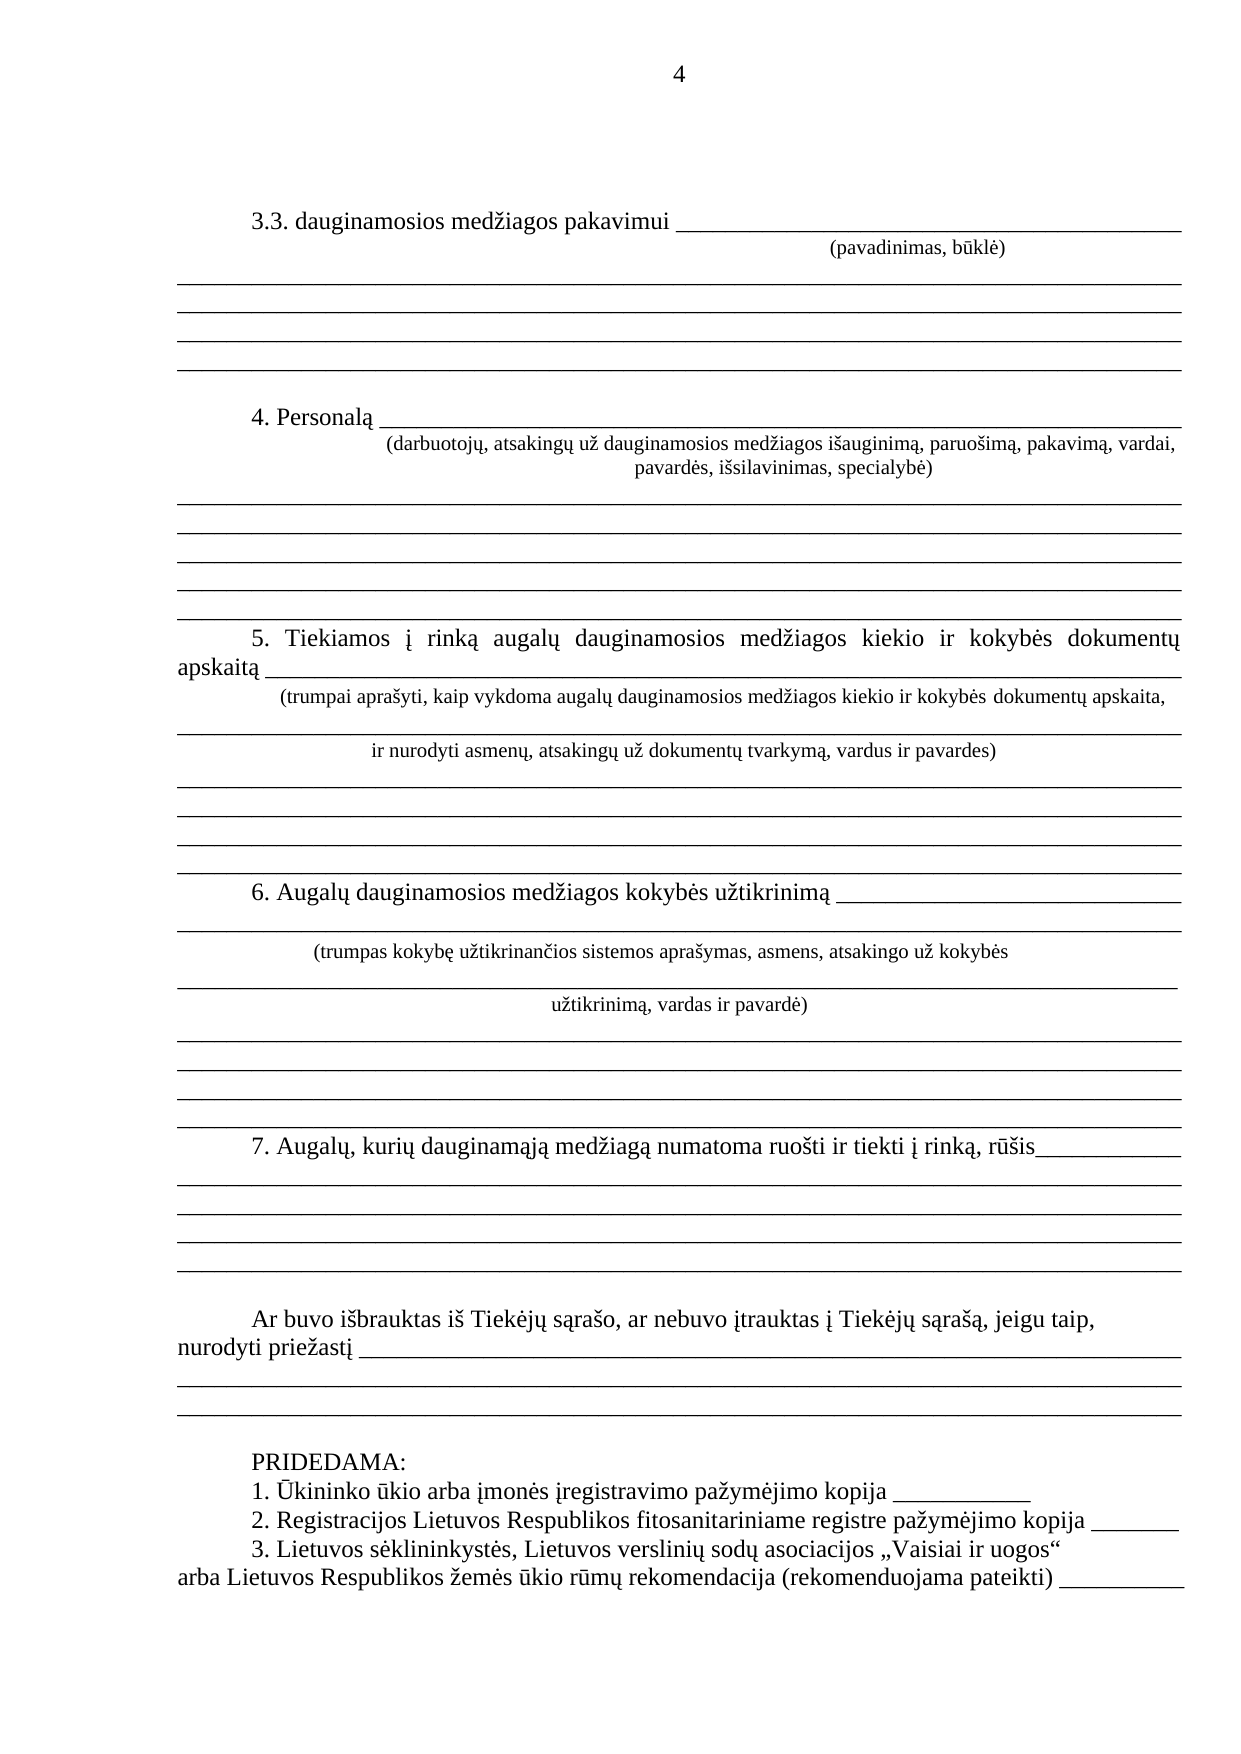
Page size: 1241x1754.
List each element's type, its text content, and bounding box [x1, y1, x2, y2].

text 2. Registracijos Lietuvos Respublikos fitosanitariniame registre pažymėjimo kopija _______ [177, 1505, 1190, 1534]
text 3. Lietuvos sėklininkystės, Lietuvos verslinių sodų asociacijos „Vaisiai ir uogos“ [177, 1534, 1190, 1562]
text (darbuotojų, atsakingų už dauginamosios medžiagos išauginimą, paruošimą, pakavimą, vardai, [177, 431, 1181, 455]
text 1. Ūkininko ūkio arba įmonės įregistravimo pažymėjimo kopija ___________ [177, 1476, 1190, 1505]
text arba Lietuvos Respublikos žemės ūkio rūmų rekomendacija (rekomenduojama pateikti) __________ [177, 1562, 1190, 1591]
text (trumpas kokybę užtikrinančios sistemos aprašymas, asmens, atsakingo už kokybės ________________________________________________________________________________ [177, 935, 1181, 992]
text 6. Augalų dauginamosios medžiagos kokybės užtikrinimą [177, 877, 1181, 906]
text (trumpai aprašyti, kaip vykdoma augalų dauginamosios medžiagos kiekio ir kokybės dokumentų apskaita, [177, 681, 1181, 709]
text ir nurodyti asmenų, atsakingų už dokumentų tvarkymą, vardus ir pavardes) [177, 738, 1181, 762]
text 3.3. dauginamosios medžiagos pakavimui [177, 206, 1181, 235]
text 4. Personalą [177, 402, 1181, 431]
text užtikrinimą, vardas ir pavardė) [477, 992, 1181, 1016]
text Ar buvo išbrauktas iš Tiekėjų sąrašo, ar nebuvo įtrauktas į Tiekėjų sąrašą, jeigu taip, nurodyti priežastį [177, 1304, 1181, 1361]
text 5. Tiekiamos į rinką augalų dauginamosios medžiagos kiekio ir kokybės dokumentų apskaitą [177, 623, 1181, 681]
text PRIDEDAMA: [177, 1447, 1190, 1476]
text pavardės, išsilavinimas, specialybė) [177, 455, 1181, 479]
text 7. Augalų, kurių dauginamąją medžiagą numatoma ruošti ir tiekti į rinką, rūšis [177, 1131, 1181, 1160]
text (pavadinimas, būklė) [177, 235, 1181, 259]
